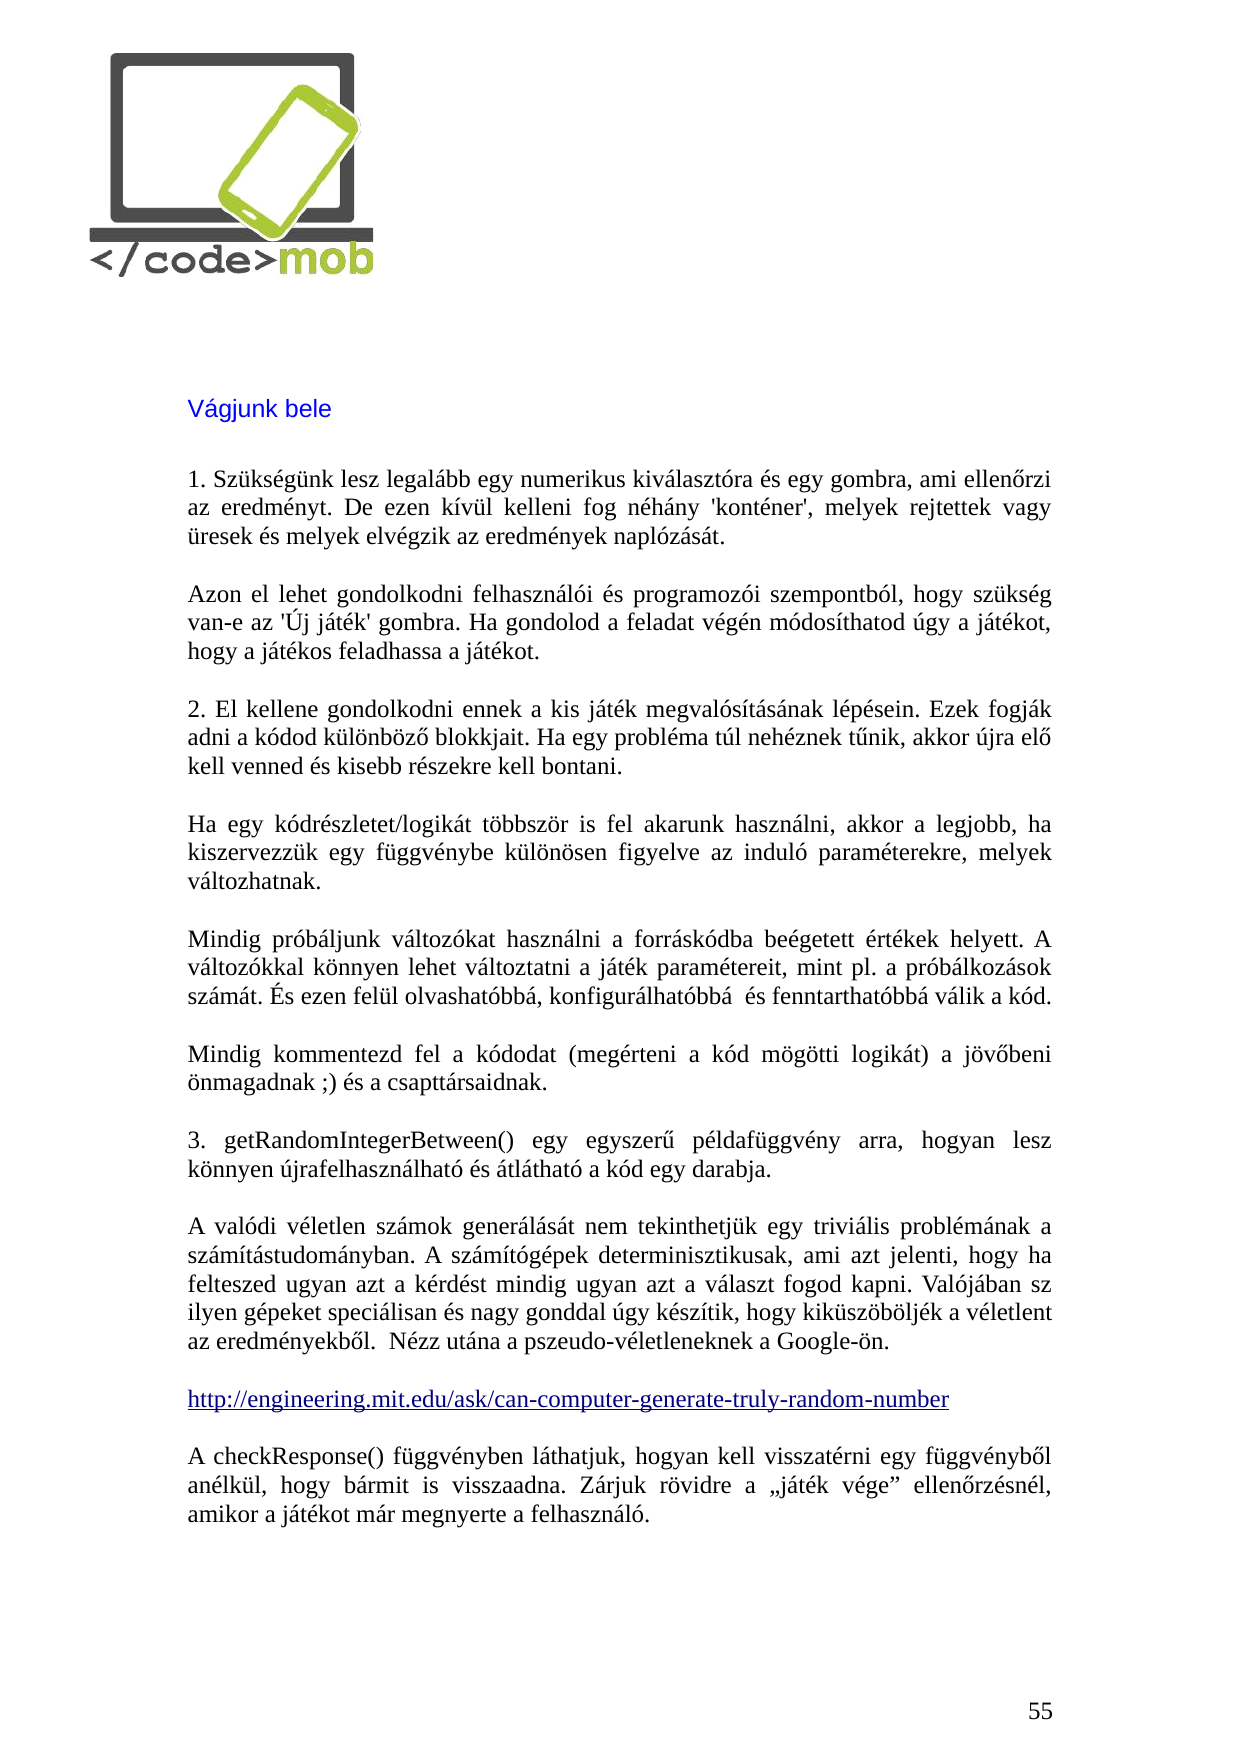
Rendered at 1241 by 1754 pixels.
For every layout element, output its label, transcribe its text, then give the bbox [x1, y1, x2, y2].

picture [89, 53, 374, 277]
text A checkResponse() függvényben láthatjuk, hogyan kell visszatérni egy függvényből anélkül, hogy bármit is visszaadna. Zárjuk rövidre a „játék vége” ellenőrzésnél, amikor a játékot már megnyerte a felhasználó. [187, 1441, 1053, 1527]
text A valódi véletlen számok generálását nem tekinthetjük egy triviális problémának a számítástudományban. A számítógépek determinisztikusak, ami azt jelenti, hogy ha felteszed ugyan azt a kérdést mindig ugyan azt a választ fogod kapni. Valójában sz ilyen gépeket speciálisan és nagy gonddal úgy készítik, hogy kiküszöböljék a véletlent az eredményekből. Nézz utána a pszeudo-véletleneknek a Google-ön. [187, 1211, 1053, 1355]
text http://engineering.mit.edu/ask/can-computer-generate-truly-random-number [187, 1384, 1053, 1412]
text 3. getRandomIntegerBetween() egy egyszerű példafüggvény arra, hogyan lesz könnyen újrafelhasználható és átlátható a kód egy darabja. [187, 1125, 1053, 1182]
subtitle Vágjunk bele [187, 394, 1053, 422]
text 1. Szükségünk lesz legalább egy numerikus kiválasztóra és egy gombra, ami ellenőrzi az eredményt. De ezen kívül kelleni fog néhány 'konténer', melyek rejtettek vagy üresek és melyek elvégzik az eredmények naplózását. [187, 464, 1053, 550]
text 2. El kellene gondolkodni ennek a kis játék megvalósításának lépésein. Ezek fogják adni a kódod különböző blokkjait. Ha egy probléma túl nehéznek tűnik, akkor újra elő kell venned és kisebb részekre kell bontani. [187, 694, 1053, 780]
text Azon el lehet gondolkodni felhasználói és programozói szempontból, hogy szükség van-e az 'Új játék' gombra. Ha gondolod a feladat végén módosíthatod úgy a játékot, hogy a játékos feladhassa a játékot. [187, 579, 1053, 665]
text Ha egy kódrészletet/logikát többször is fel akarunk használni, akkor a legjobb, ha kiszervezzük egy függvénybe különösen figyelve az induló paraméterekre, melyek változhatnak. [187, 809, 1053, 895]
text Mindig kommentezd fel a kódodat (megérteni a kód mögötti logikát) a jövőbeni önmagadnak ;) és a csapttársaidnak. [187, 1039, 1053, 1096]
text Mindig próbáljunk változókat használni a forráskódba beégetett értékek helyett. A változókkal könnyen lehet változtatni a játék paramétereit, mint pl. a próbálkozások számát. És ezen felül olvashatóbbá, konfigurálhatóbbá és fenntarthatóbbá válik a kód. [187, 924, 1053, 1010]
